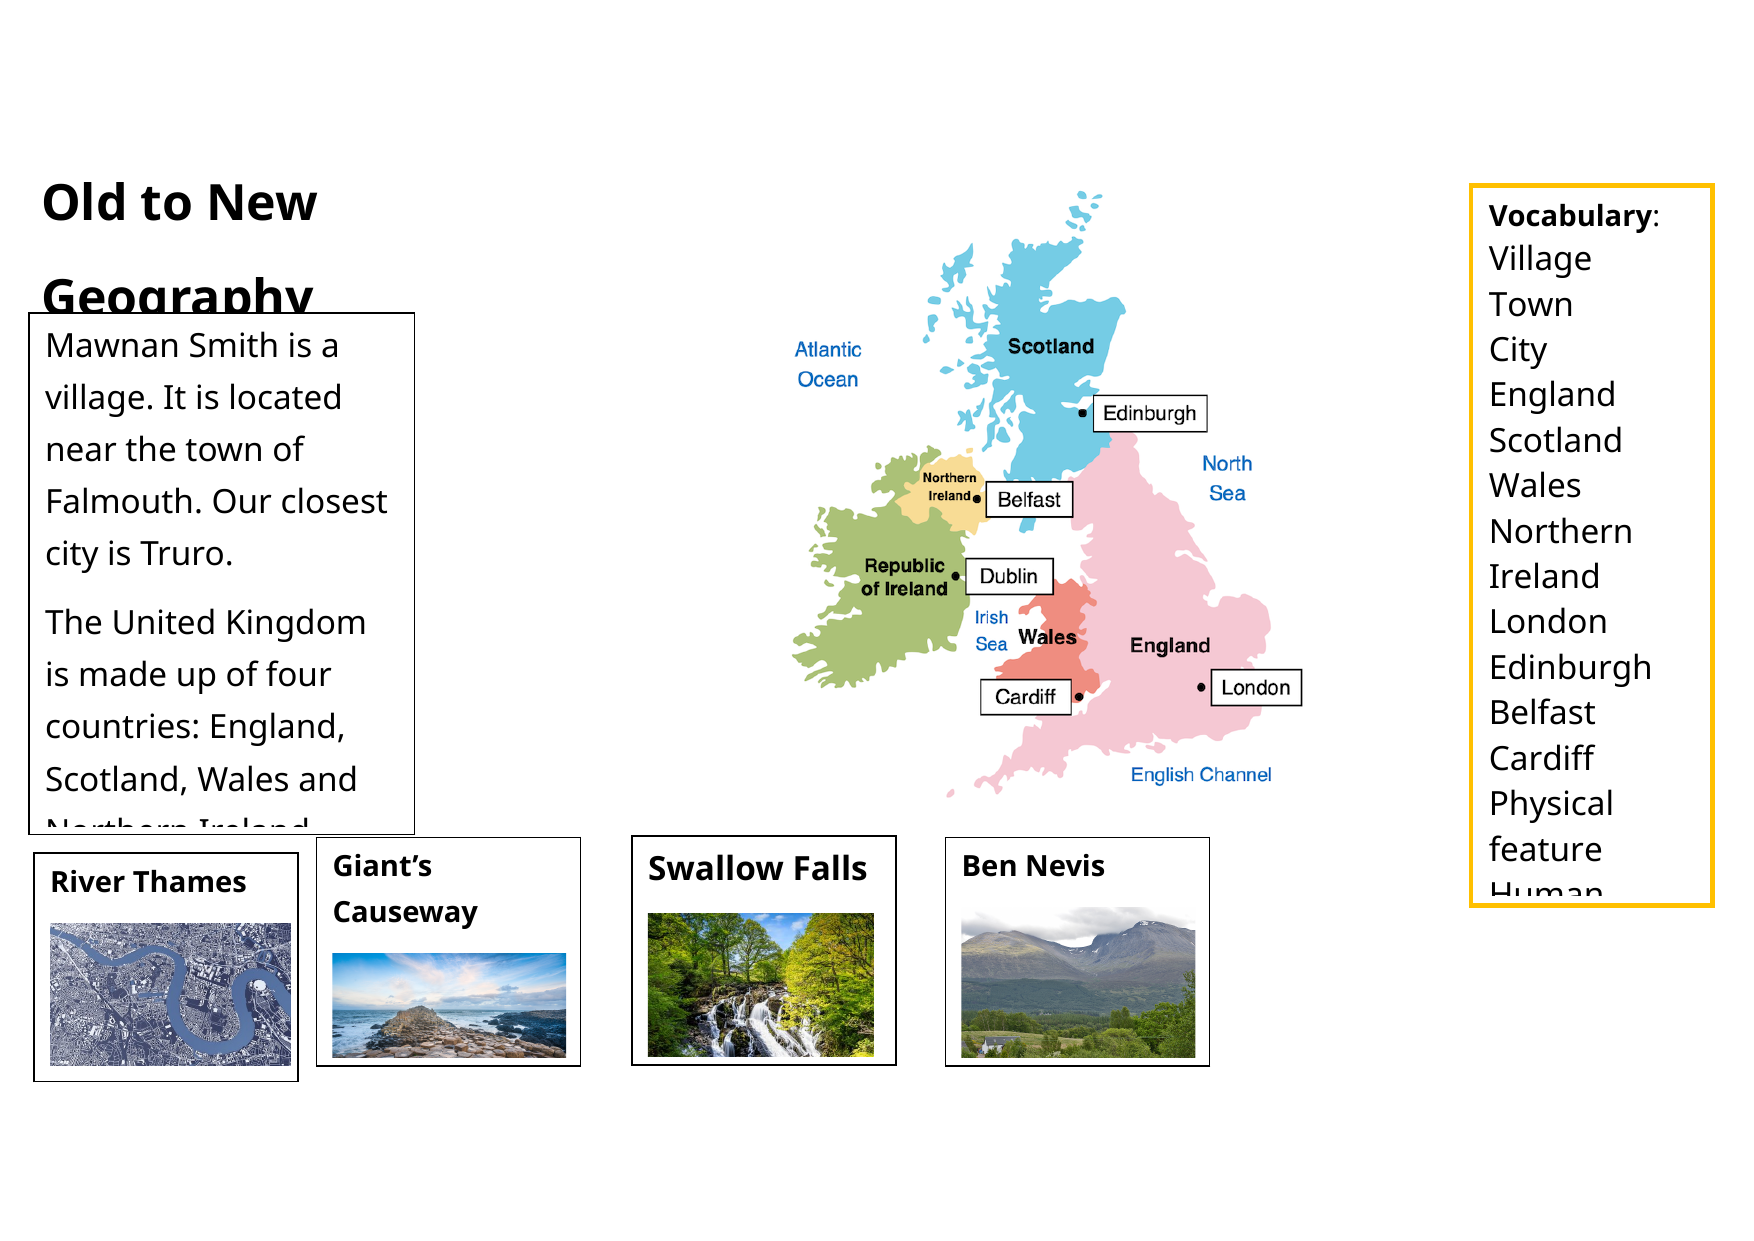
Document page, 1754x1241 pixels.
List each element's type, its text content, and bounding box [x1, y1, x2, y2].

text London [1488, 598, 1695, 644]
text Vocabulary: [1488, 195, 1695, 235]
text Wales [1488, 462, 1695, 507]
text River Thames [50, 861, 282, 901]
text Cardiff [1488, 734, 1695, 780]
text Mawnan Smith is a village. It is located near the town of Falmouth. Our closest city is Truro. [45, 321, 399, 576]
text Physical feature [1488, 780, 1695, 871]
text Swallow Falls [648, 844, 880, 890]
text Edinburgh [1488, 644, 1695, 689]
text England [1488, 371, 1695, 417]
text Human feature [1488, 871, 1695, 896]
text City [1488, 326, 1695, 371]
text Northern Ireland [1488, 507, 1695, 598]
text The United Kingdom is made up of four countries: England, Scotland, Wales and Northern Ireland. [45, 599, 399, 826]
text Old to New [41, 167, 398, 235]
text Ben Nevis [961, 846, 1194, 885]
text Giant’s Causeway [332, 846, 564, 931]
text Geography [41, 262, 398, 312]
text Belfast [1488, 689, 1695, 734]
text Scotland [1488, 417, 1695, 462]
text Village [1488, 235, 1695, 280]
text Town [1488, 280, 1695, 326]
